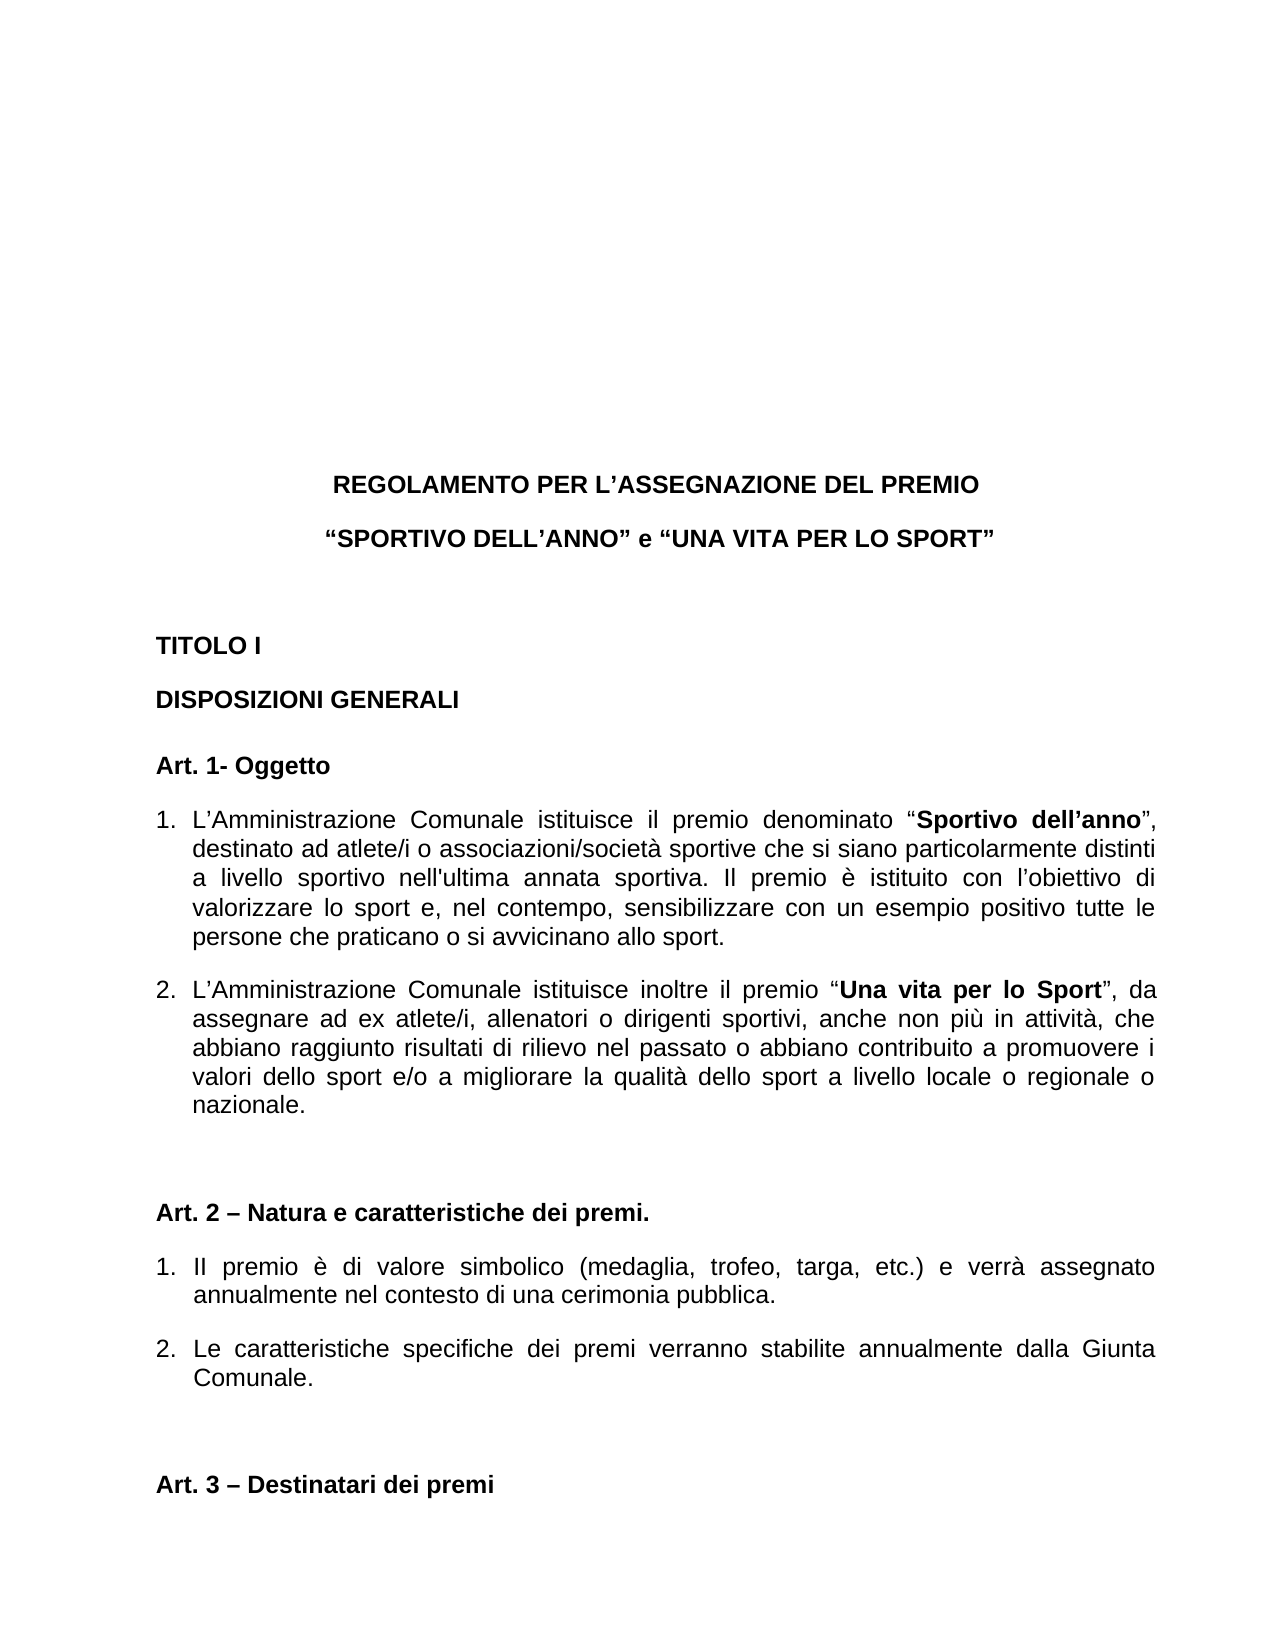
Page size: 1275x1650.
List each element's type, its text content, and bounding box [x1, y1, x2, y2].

list II premio è di valore simbolico (medaglia, trofeo, targa, etc.) e verrà assegnato annualmente nel contesto di una cerimonia pubblica. [156, 1252, 1157, 1309]
text “SPORTIVO DELL’ANNO” e “UNA VITA PER LO SPORT” [156, 524, 1157, 552]
text 1. L’Amministrazione Comunale istituisce il premio denominato “Sportivo dell’anno”, destinato ad atlete/i o associazioni/società sportive che si siano particolarmente distinti a livello sportivo nell'ultima annata sportiva. Il premio è istituito con l’obiettivo di valorizzare lo sport e, nel contempo, sensibilizzare con un esempio positivo tutte le persone che praticano o si avvicinano allo sport. [156, 805, 1157, 950]
text Art. 2 – Natura e caratteristiche dei premi. [156, 1198, 1157, 1227]
text 2. L’Amministrazione Comunale istituisce inoltre il premio “Una vita per lo Sport”, da assegnare ad ex atlete/i, allenatori o dirigenti sportivi, anche non più in attività, che abbiano raggiunto risultati di rilievo nel passato o abbiano contribuito a promuovere i valori dello sport e/o a migliorare la qualità dello sport a livello locale o regionale o nazionale. [156, 975, 1157, 1119]
text Art. 1- Oggetto [156, 751, 1157, 780]
list Le caratteristiche specifiche dei premi verranno stabilite annualmente dalla Giunta Comunale. [156, 1334, 1157, 1392]
text REGOLAMENTO PER L’ASSEGNAZIONE DEL PREMIO [156, 470, 1157, 499]
text DISPOSIZIONI GENERALI [155, 685, 1157, 714]
text Art. 3 – Destinatari dei premi [156, 1470, 1157, 1499]
text TITOLO I [156, 631, 1157, 660]
